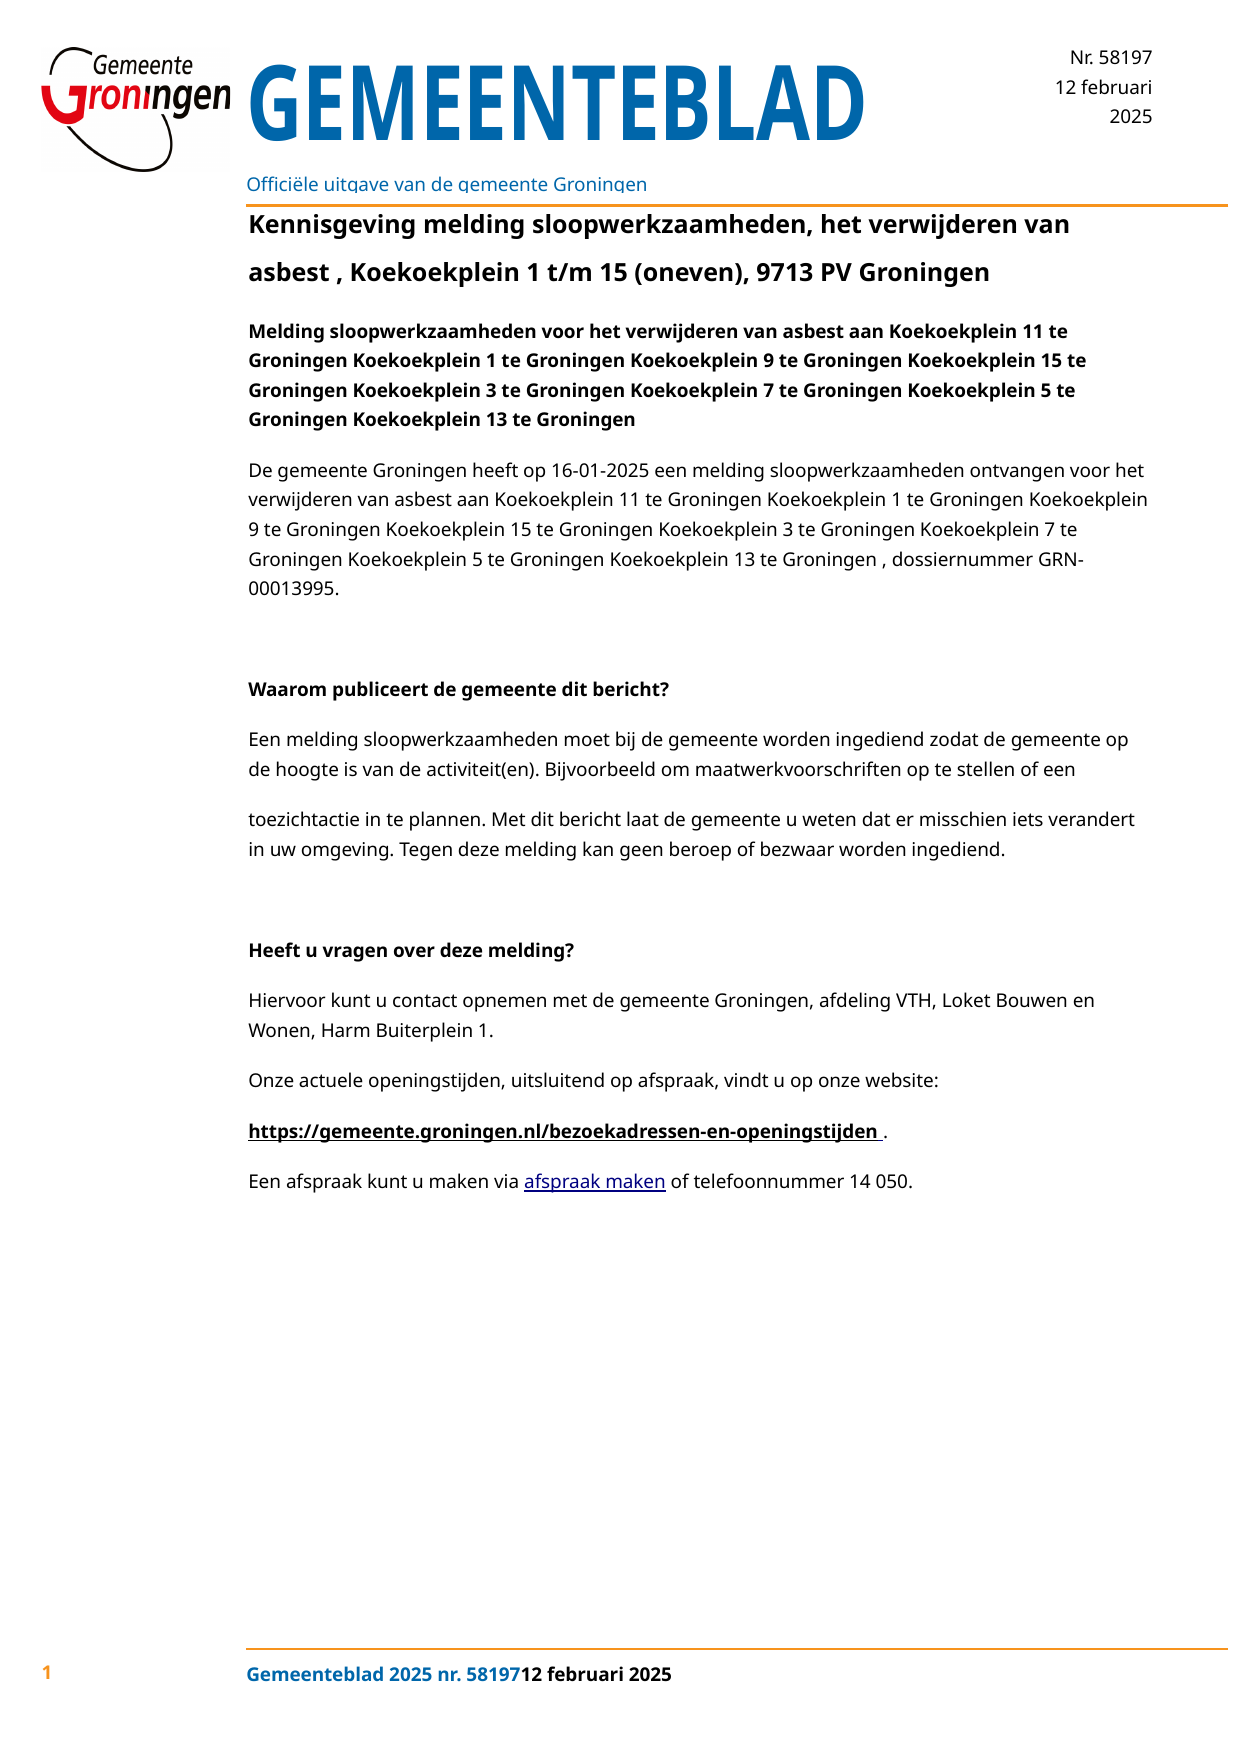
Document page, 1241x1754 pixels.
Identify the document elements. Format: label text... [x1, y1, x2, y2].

text toezichtactie in te plannen. Met dit bericht laat de gemeente u weten dat er misschien iets verandert in uw omgeving. Tegen deze melding kan geen beroep of bezwaar worden ingediend. [248, 807, 1152, 862]
text Hiervoor kunt u contact opnemen met de gemeente Groningen, afdeling VTH, Loket Bouwen en Wonen, Harm Buiterplein 1. [248, 987, 1152, 1043]
picture [41, 47, 231, 172]
text Melding sloopwerkzaamheden voor het verwijderen van asbest aan Koekoekplein 11 te Groningen Koekoekplein 1 te Groningen Koekoekplein 9 te Groningen Koekoekplein 15 te Groningen Koekoekplein 3 te Groningen Koekoekplein 7 te Groningen Koekoekplein 5 te Groningen Koekoekplein 13 te Groningen [248, 318, 1152, 432]
text https://gemeente.groningen.nl/bezoekadressen-en-openingstijden . [248, 1118, 1152, 1144]
text Onze actuele openingstijden, uitsluitend op afspraak, vindt u op onze website: [248, 1067, 1152, 1093]
text Heeft u vragen over deze melding? [248, 937, 1152, 963]
text Waarom publiceert de gemeente dit bericht? [248, 676, 1152, 702]
text Een melding sloopwerkzaamheden moet bij de gemeente worden ingediend zodat de gemeente op de hoogte is van de activiteit(en). Bijvoorbeeld om maatwerkvoorschriften op te stellen of een [248, 727, 1152, 782]
text Een afspraak kunt u maken via afspraak maken of telefoonnummer 14 050. [248, 1168, 1152, 1194]
text Kennisgeving melding sloopwerkzaamheden, het verwijderen van asbest , Koekoekplein 1 t/m 15 (oneven), 9713 PV Groningen [248, 207, 1152, 288]
text De gemeente Groningen heeft op 16-01-2025 een melding sloopwerkzaamheden ontvangen voor het verwijderen van asbest aan Koekoekplein 11 te Groningen Koekoekplein 1 te Groningen Koekoekplein 9 te Groningen Koekoekplein 15 te Groningen Koekoekplein 3 te Groningen Koekoekplein 7 te Groningen Koekoekplein 5 te Groningen Koekoekplein 13 te Groningen , dossiernummer GRN-00013995. [248, 457, 1152, 601]
